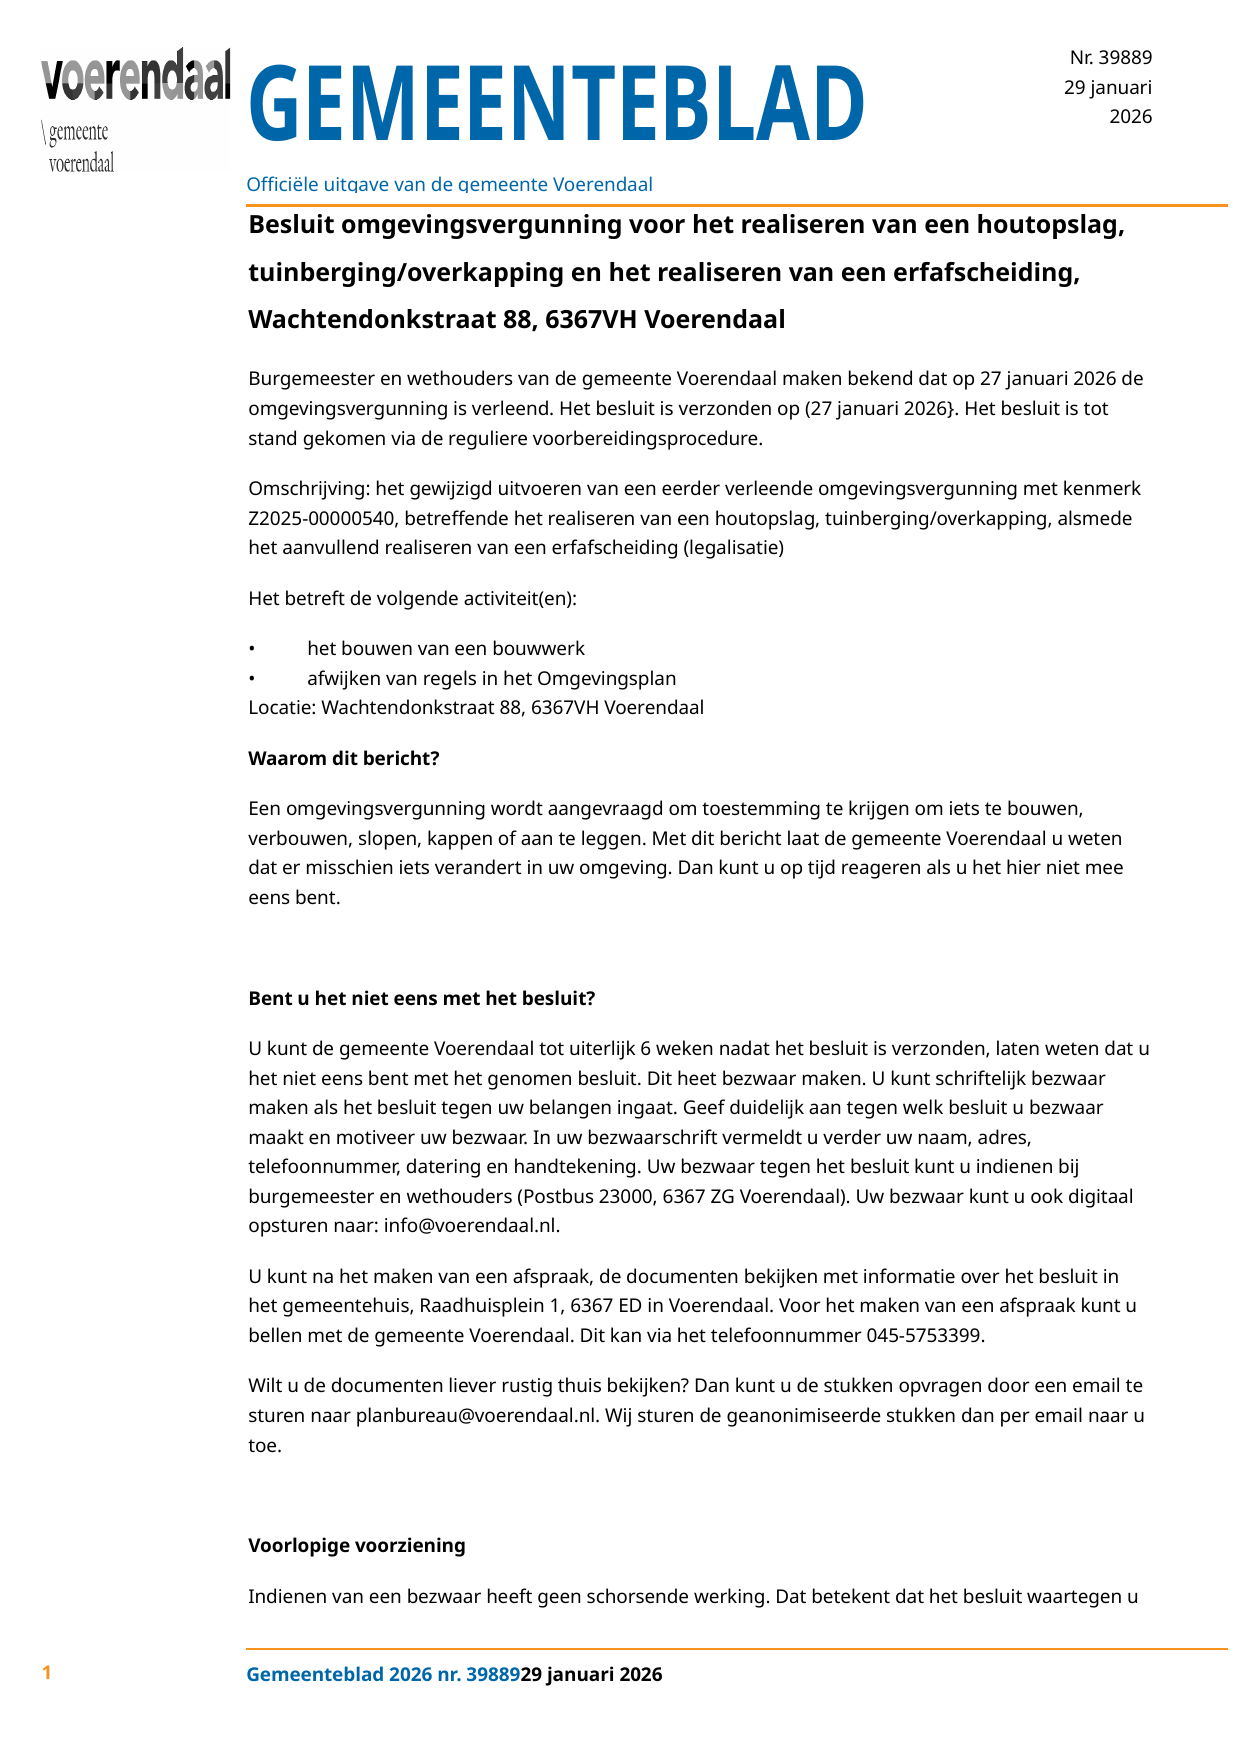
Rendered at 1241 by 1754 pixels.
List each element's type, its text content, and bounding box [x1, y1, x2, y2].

list afwijken van regels in het Omgevingsplan [248, 665, 1152, 690]
text Indienen van een bezwaar heeft geen schorsende werking. Dat betekent dat het besluit waartegen u [248, 1583, 1152, 1609]
picture [41, 47, 231, 172]
list het bouwen van een bouwwerk [248, 635, 1152, 661]
text Omschrijving: het gewijzigd uitvoeren van een eerder verleende omgevingsvergunning met kenmerk Z2025-00000540, betreffende het realiseren van een houtopslag, tuinberging/overkapping, alsmede het aanvullend realiseren van een erfafscheiding (legalisatie) [248, 475, 1152, 560]
text Wilt u de documenten liever rustig thuis bekijken? Dan kunt u de stukken opvragen door een email te sturen naar planbureau@voerendaal.nl. Wij sturen de geanonimiseerde stukken dan per email naar u toe. [248, 1373, 1152, 1457]
text U kunt de gemeente Voerendaal tot uiterlijk 6 weken nadat het besluit is verzonden, laten weten dat u het niet eens bent met het genomen besluit. Dit heet bezwaar maken. U kunt schriftelijk bezwaar maken als het besluit tegen uw belangen ingaat. Geef duidelijk aan tegen welk besluit u bezwaar maakt en motiveer uw bezwaar. In uw bezwaarschrift vermeldt u verder uw naam, adres, telefoonnummer, datering en handtekening. Uw bezwaar tegen het besluit kunt u indienen bij burgemeester en wethouders (Postbus 23000, 6367 ZG Voerendaal). Uw bezwaar kunt u ook digitaal opsturen naar: info@voerendaal.nl. [248, 1035, 1152, 1238]
text Een omgevingsvergunning wordt aangevraagd om toestemming te krijgen om iets te bouwen, verbouwen, slopen, kappen of aan te leggen. Met dit bericht laat de gemeente Voerendaal u weten dat er misschien iets verandert in uw omgeving. Dan kunt u op tijd reageren als u het hier niet mee eens bent. [248, 795, 1152, 909]
text Het betreft de volgende activiteit(en): [248, 585, 1152, 610]
text Voorlopige voorziening [248, 1533, 1152, 1558]
text Burgemeester en wethouders van de gemeente Voerendaal maken bekend dat op 27 januari 2026 de omgevingsvergunning is verleend. Het besluit is verzonden op (27 januari 2026}. Het besluit is tot stand gekomen via de reguliere voorbereidingsprocedure. [248, 366, 1152, 450]
text U kunt na het maken van een afspraak, de documenten bekijken met informatie over het besluit in het gemeentehuis, Raadhuisplein 1, 6367 ED in Voerendaal. Voor het maken van een afspraak kunt u bellen met de gemeente Voerendaal. Dit kan via het telefoonnummer 045-5753399. [248, 1263, 1152, 1348]
text Waarom dit bericht? [248, 745, 1152, 770]
text Locatie: Wachtendonkstraat 88, 6367VH Voerendaal [248, 694, 1152, 720]
text Besluit omgevingsvergunning voor het realiseren van een houtopslag, tuinberging/overkapping en het realiseren van een erfafscheiding, Wachtendonkstraat 88, 6367VH Voerendaal [248, 207, 1152, 336]
text Bent u het niet eens met het besluit? [248, 985, 1152, 1010]
